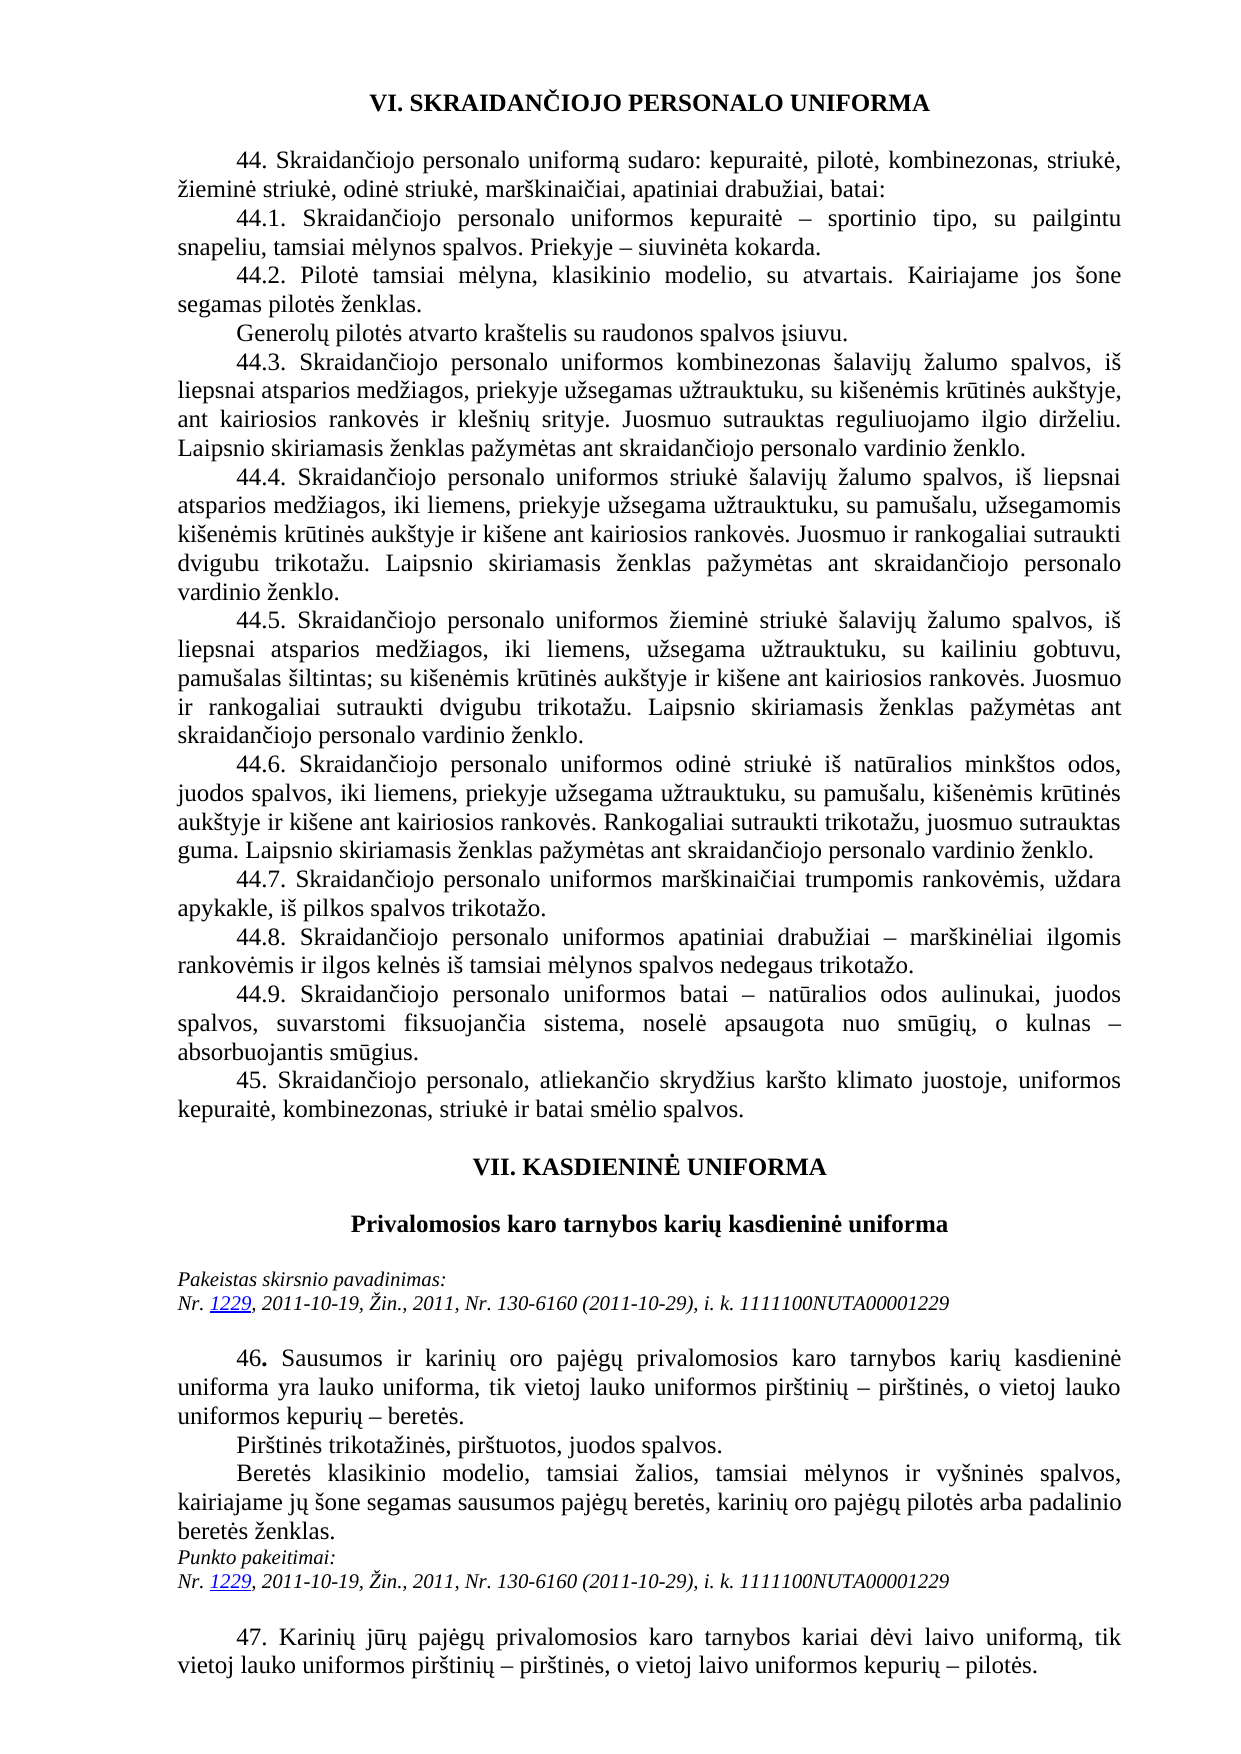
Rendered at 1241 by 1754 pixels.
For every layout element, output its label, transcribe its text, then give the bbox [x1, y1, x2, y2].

text Generolų pilotės atvarto kraštelis su raudonos spalvos įsiuvu. [177, 318, 1122, 347]
text 44.1. Skraidančiojo personalo uniformos kepuraitė – sportinio tipo, su pailgintu snapeliu, tamsiai mėlynos spalvos. Priekyje – siuvinėta kokarda. [177, 203, 1122, 260]
text 44.2. Pilotė tamsiai mėlyna, klasikinio modelio, su atvartais. Kairiajame jos šone segamas pilotės ženklas. [177, 260, 1122, 318]
text VI. SKRAIDANČIOJO PERSONALO UNIFORMA [177, 88, 1122, 117]
text 44.8. Skraidančiojo personalo uniformos apatiniai drabužiai – marškinėliai ilgomis rankovėmis ir ilgos kelnės iš tamsiai mėlynos spalvos nedegaus trikotažo. [177, 922, 1122, 979]
text Pirštinės trikotažinės, pirštuotos, juodos spalvos. [177, 1430, 1122, 1458]
text 47. Karinių jūrų pajėgų privalomosios karo tarnybos kariai dėvi laivo uniformą, tik vietoj lauko uniformos pirštinių – pirštinės, o vietoj laivo uniformos kepurių – pilotės. [177, 1622, 1122, 1679]
text Privalomosios karo tarnybos karių kasdieninė uniforma [177, 1209, 1122, 1238]
text 44.5. Skraidančiojo personalo uniformos žieminė striukė šalavijų žalumo spalvos, iš liepsnai atsparios medžiagos, iki liemens, užsegama užtrauktuku, su kailiniu gobtuvu, pamušalas šiltintas; su kišenėmis krūtinės aukštyje ir kišene ant kairiosios rankovės. Juosmuo ir rankogaliai sutraukti dvigubu trikotažu. Laipsnio skiriamasis ženklas pažymėtas ant skraidančiojo personalo vardinio ženklo. [177, 605, 1122, 749]
text 44.6. Skraidančiojo personalo uniformos odinė striukė iš natūralios minkštos odos, juodos spalvos, iki liemens, priekyje užsegama užtrauktuku, su pamušalu, kišenėmis krūtinės aukštyje ir kišene ant kairiosios rankovės. Rankogaliai sutraukti trikotažu, juosmuo sutrauktas guma. Laipsnio skiriamasis ženklas pažymėtas ant skraidančiojo personalo vardinio ženklo. [177, 749, 1122, 864]
text 44.9. Skraidančiojo personalo uniformos batai – natūralios odos aulinukai, juodos spalvos, suvarstomi fiksuojančia sistema, noselė apsaugota nuo smūgių, o kulnas – absorbuojantis smūgius. [177, 979, 1122, 1065]
text 45. Skraidančiojo personalo, atliekančio skrydžius karšto klimato juostoje, uniformos kepuraitė, kombinezonas, striukė ir batai smėlio spalvos. [177, 1065, 1122, 1123]
text 44.7. Skraidančiojo personalo uniformos marškinaičiai trumpomis rankovėmis, uždara apykakle, iš pilkos spalvos trikotažo. [177, 864, 1122, 922]
text 44. Skraidančiojo personalo uniformą sudaro: kepuraitė, pilotė, kombinezonas, striukė, žieminė striukė, odinė striukė, marškinaičiai, apatiniai drabužiai, batai: [177, 145, 1122, 203]
text Beretės klasikinio modelio, tamsiai žalios, tamsiai mėlynos ir vyšninės spalvos, kairiajame jų šone segamas sausumos pajėgų beretės, karinių oro pajėgų pilotės arba padalinio beretės ženklas. [177, 1458, 1122, 1545]
text Nr. 1229, 2011-10-19, Žin., 2011, Nr. 130-6160 (2011-10-29), i. k. 1111100NUTA00001229 [177, 1569, 1122, 1593]
text VII. KASDIENINĖ UNIFORMA [177, 1152, 1122, 1180]
text Nr. 1229, 2011-10-19, Žin., 2011, Nr. 130-6160 (2011-10-29), i. k. 1111100NUTA00001229 [177, 1291, 1122, 1315]
text Pakeistas skirsnio pavadinimas: [177, 1267, 1122, 1291]
text 44.3. Skraidančiojo personalo uniformos kombinezonas šalavijų žalumo spalvos, iš liepsnai atsparios medžiagos, priekyje užsegamas užtrauktuku, su kišenėmis krūtinės aukštyje, ant kairiosios rankovės ir klešnių srityje. Juosmuo sutrauktas reguliuojamo ilgio dirželiu. Laipsnio skiriamasis ženklas pažymėtas ant skraidančiojo personalo vardinio ženklo. [177, 347, 1122, 462]
text Punkto pakeitimai: [177, 1545, 1122, 1569]
text 46. Sausumos ir karinių oro pajėgų privalomosios karo tarnybos karių kasdieninė uniforma yra lauko uniforma, tik vietoj lauko uniformos pirštinių – pirštinės, o vietoj lauko uniformos kepurių – beretės. [177, 1343, 1122, 1430]
text 44.4. Skraidančiojo personalo uniformos striukė šalavijų žalumo spalvos, iš liepsnai atsparios medžiagos, iki liemens, priekyje užsegama užtrauktuku, su pamušalu, užsegamomis kišenėmis krūtinės aukštyje ir kišene ant kairiosios rankovės. Juosmuo ir rankogaliai sutraukti dvigubu trikotažu. Laipsnio skiriamasis ženklas pažymėtas ant skraidančiojo personalo vardinio ženklo. [177, 462, 1122, 605]
